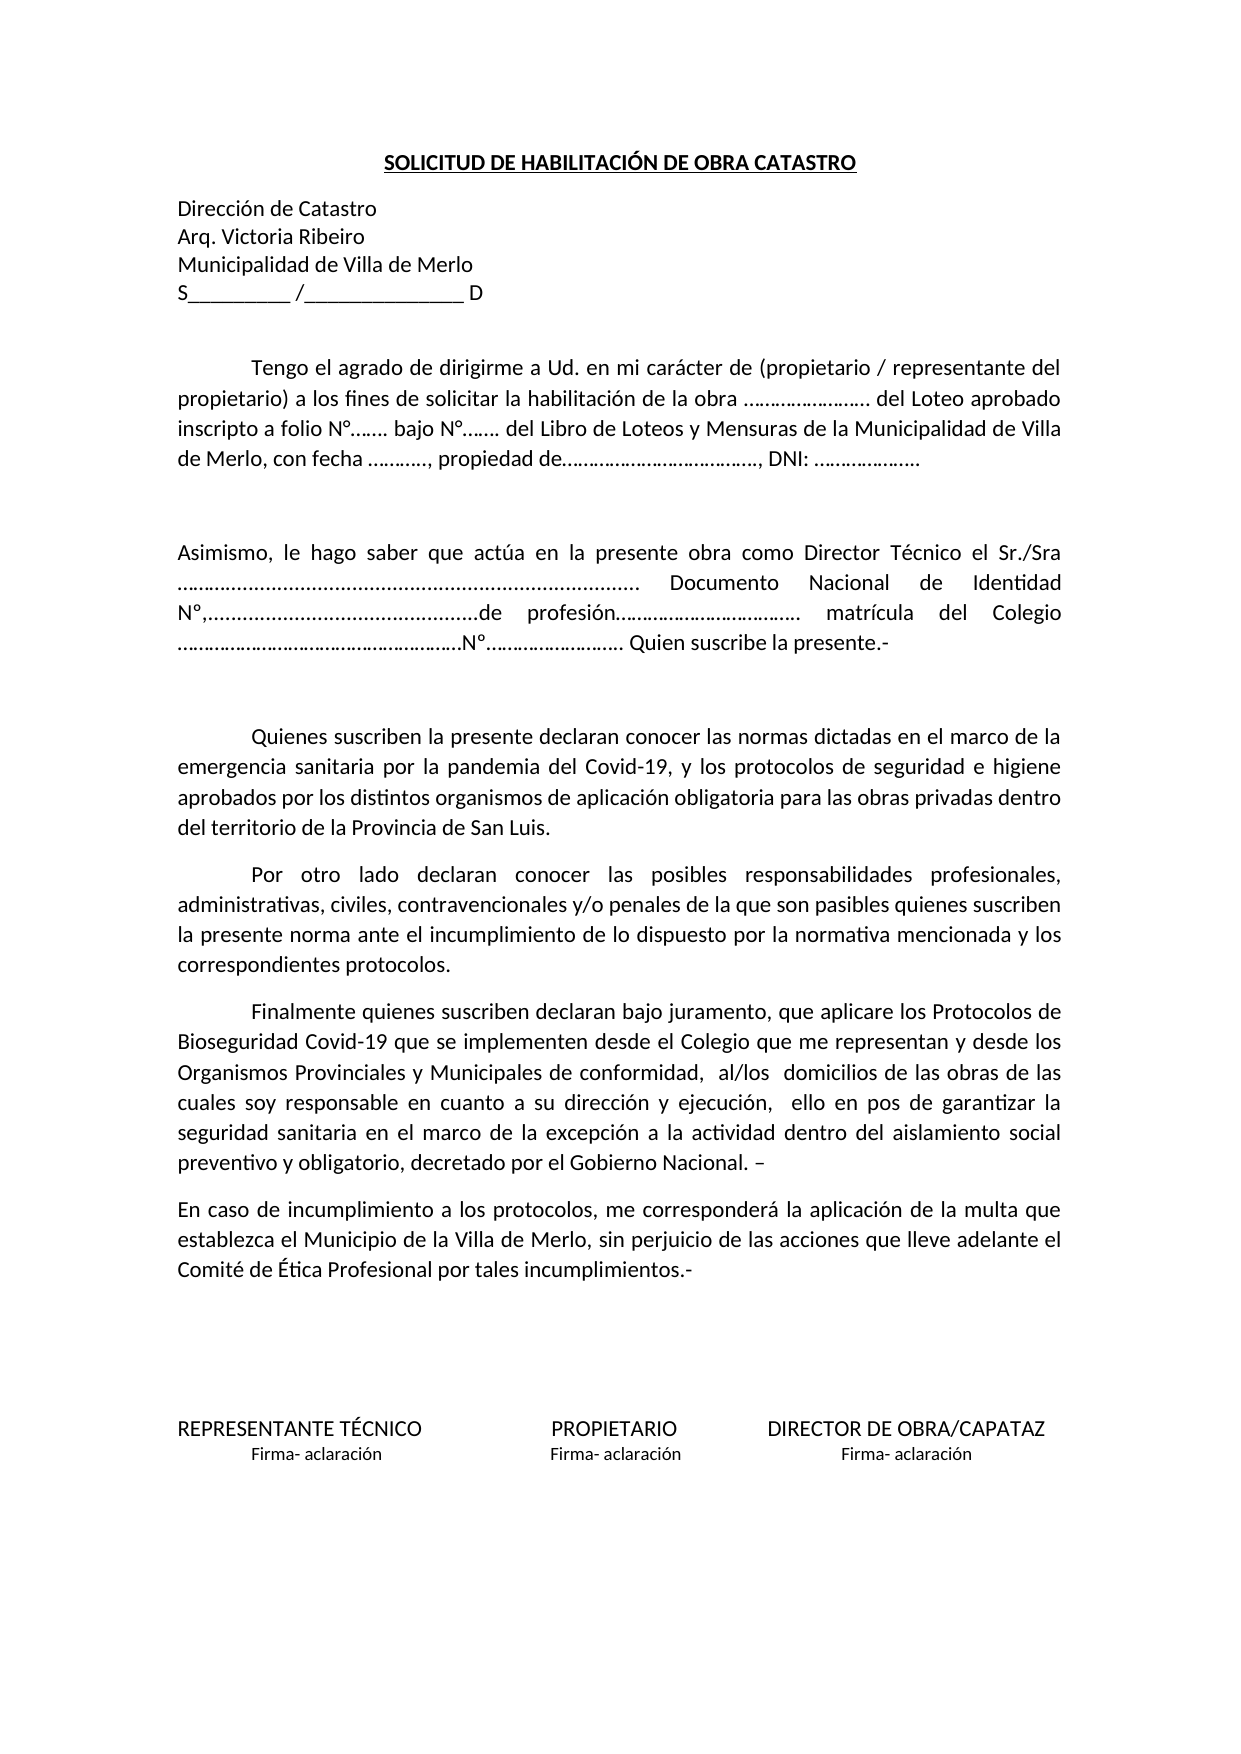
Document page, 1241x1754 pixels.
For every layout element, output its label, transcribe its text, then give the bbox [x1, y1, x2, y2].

text En caso de incumplimiento a los protocolos, me corresponderá la aplicación de la multa que establezca el Municipio de la Villa de Merlo, sin perjuicio de las acciones que lleve adelante el Comité de Ética Profesional por tales incumplimientos.- [177, 1195, 1063, 1283]
text Finalmente quienes suscriben declaran bajo juramento, que aplicare los Protocolos de Bioseguridad Covid-19 que se implementen desde el Colegio que me representan y desde los Organismos Provinciales y Municipales de conformidad, al/los domicilios de las obras de las cuales soy responsable en cuanto a su dirección y ejecución, ello en pos de garantizar la seguridad sanitaria en el marco de la excepción a la actividad dentro del aislamiento social preventivo y obligatorio, decretado por el Gobierno Nacional. – [177, 997, 1063, 1176]
text Municipalidad de Villa de Merlo [177, 251, 1063, 278]
text S_________ /______________ D [177, 278, 1063, 307]
text REPRESENTANTE TÉCNICO PROPIETARIO DIRECTOR DE OBRA/CAPATAZ [177, 1414, 1063, 1442]
text Por otro lado declaran conocer las posibles responsabilidades profesionales, administrativas, civiles, contravencionales y/o penales de la que son pasibles quienes suscriben la presente norma ante el incumplimiento de lo dispuesto por la normativa mencionada y los correspondientes protocolos. [177, 860, 1063, 978]
text Arq. Victoria Ribeiro [177, 222, 1063, 251]
text Quienes suscriben la presente declaran conocer las normas dictadas en el marco de la emergencia sanitaria por la pandemia del Covid-19, y los protocolos de seguridad e higiene aprobados por los distintos organismos de aplicación obligatoria para las obras privadas dentro del territorio de la Provincia de San Luis. [177, 722, 1063, 841]
text Tengo el agrado de dirigirme a Ud. en mi carácter de (propietario / representante del propietario) a los fines de solicitar la habilitación de la obra …………………… del Loteo aprobado inscripto a folio N°……. bajo N°……. del Libro de Loteos y Mensuras de la Municipalidad de Villa de Merlo, con fecha ……….., propiedad de………………………………., DNI: ……………….. [177, 353, 1063, 472]
text SOLICITUD DE HABILITACIÓN DE OBRA CATASTRO [177, 148, 1063, 176]
text Dirección de Catastro [177, 194, 1063, 222]
text Firma- aclaración Firma- aclaración Firma- aclaración [177, 1442, 1063, 1465]
text Asimismo, le hago saber que actúa en la presente obra como Director Técnico el Sr./Sra ………........................................................................ Documento Nacional de Identidad Nº,...............................................de profesión…………………………….. matrícula del Colegio ………………………………………………Nº…………………….. Quien suscribe la presente.- [177, 538, 1063, 656]
